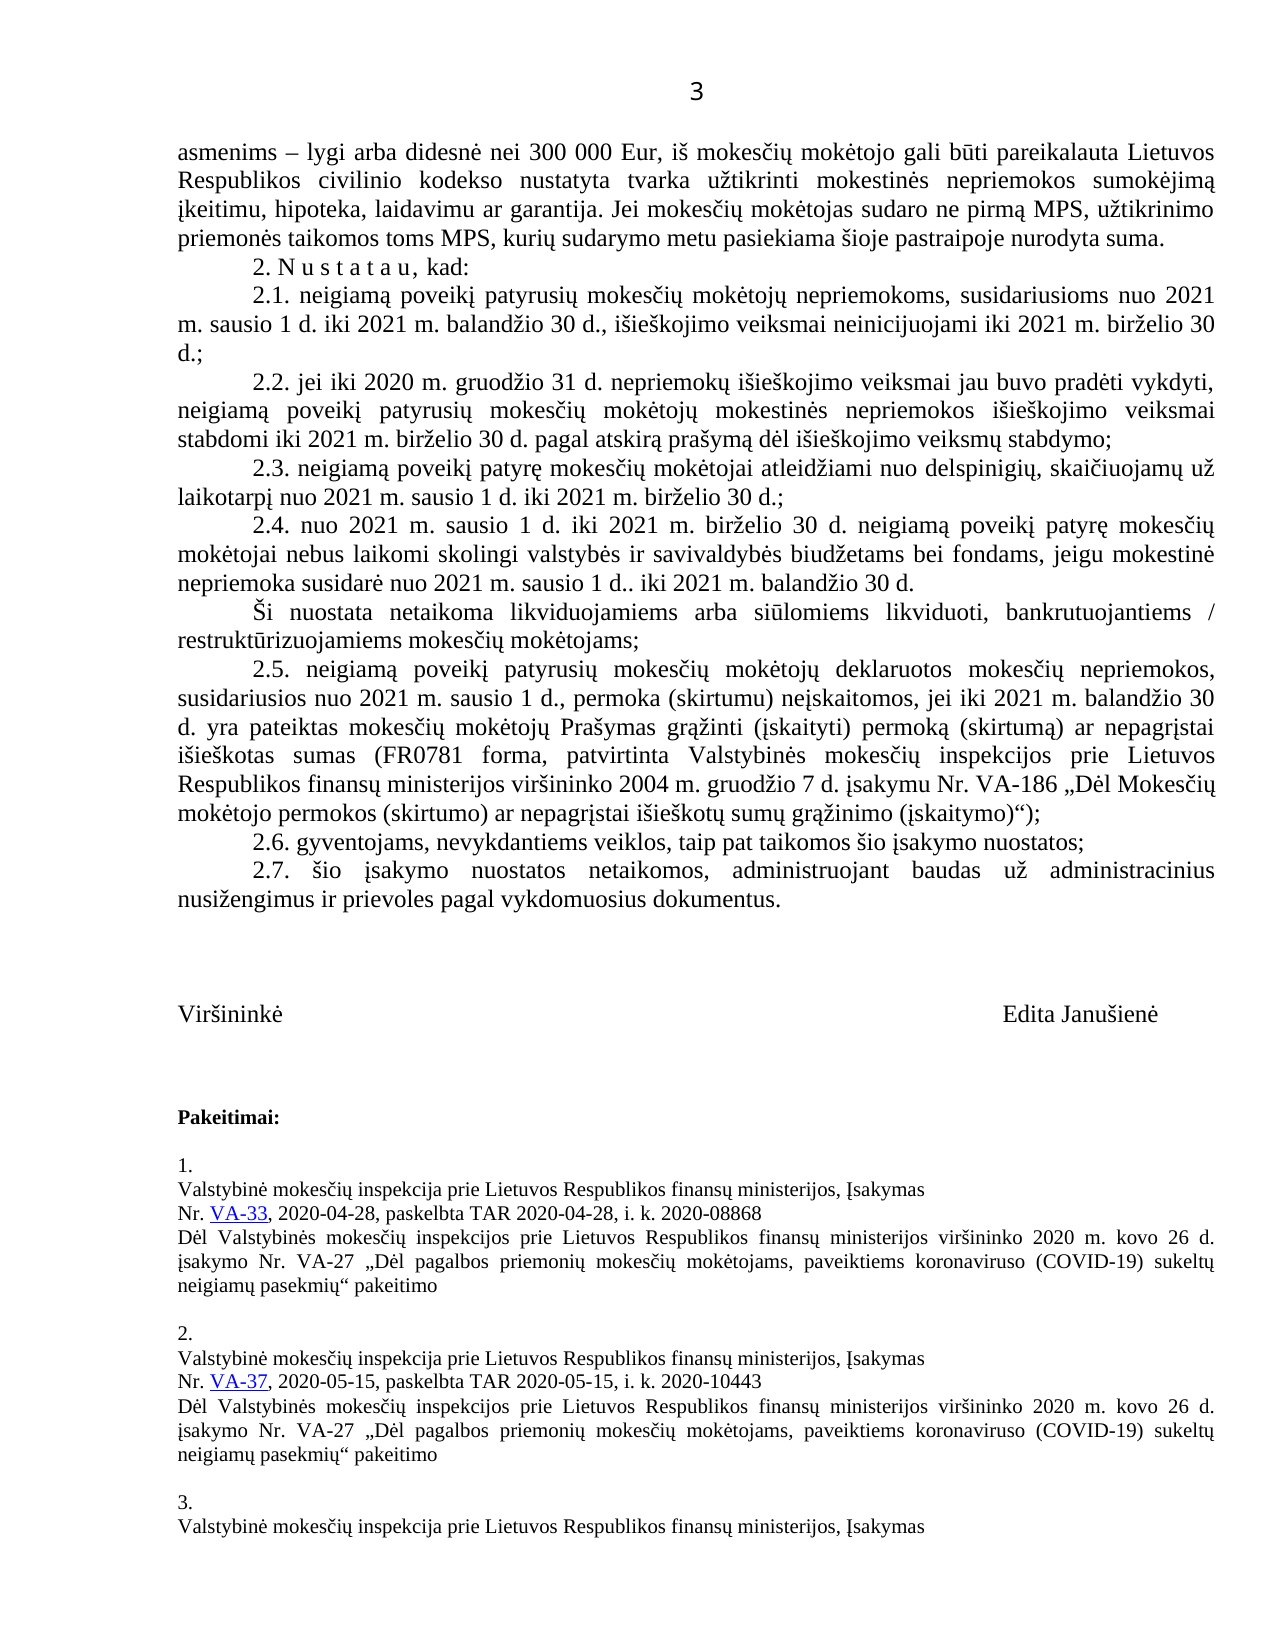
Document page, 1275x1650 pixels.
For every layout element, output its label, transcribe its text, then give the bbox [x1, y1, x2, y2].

text 2.1. neigiamą poveikį patyrusių mokesčių mokėtojų nepriemokoms, susidariusioms nuo 2021 m. sausio 1 d. iki 2021 m. balandžio 30 d., išieškojimo veiksmai neinicijuojami iki 2021 m. birželio 30 d.; [177, 280, 1216, 367]
text Nr. VA-37, 2020-05-15, paskelbta TAR 2020-05-15, i. k. 2020-10443 [177, 1369, 1216, 1393]
text 3. [177, 1490, 1216, 1514]
text Dėl Valstybinės mokesčių inspekcijos prie Lietuvos Respublikos finansų ministerijos viršininko 2020 m. kovo 26 d. įsakymo Nr. VA-27 „Dėl pagalbos priemonių mokesčių mokėtojams, paveiktiems koronaviruso (COVID-19) sukeltų neigiamų pasekmių“ pakeitimo [177, 1225, 1216, 1297]
text 2.3. neigiamą poveikį patyrę mokesčių mokėtojai atleidžiami nuo delspinigių, skaičiuojamų už laikotarpį nuo 2021 m. sausio 1 d. iki 2021 m. birželio 30 d.; [177, 453, 1216, 510]
text 2.6. gyventojams, nevykdantiems veiklos, taip pat taikomos šio įsakymo nuostatos; [177, 827, 1216, 855]
text 2.5. neigiamą poveikį patyrusių mokesčių mokėtojų deklaruotos mokesčių nepriemokos, susidariusios nuo 2021 m. sausio 1 d., permoka (skirtumu) neįskaitomos, jei iki 2021 m. balandžio 30 d. yra pateiktas mokesčių mokėtojų Prašymas grąžinti (įskaityti) permoką (skirtumą) ar nepagrįstai išieškotas sumas (FR0781 forma, patvirtinta Valstybinės mokesčių inspekcijos prie Lietuvos Respublikos finansų ministerijos viršininko 2004 m. gruodžio 7 d. įsakymu Nr. VA-186 „Dėl Mokesčių mokėtojo permokos (skirtumo) ar nepagrįstai išieškotų sumų grąžinimo (įskaitymo)“); [177, 654, 1216, 827]
text Valstybinė mokesčių inspekcija prie Lietuvos Respublikos finansų ministerijos, Įsakymas [177, 1177, 1216, 1201]
text asmenims – lygi arba didesnė nei 300 000 Eur, iš mokesčių mokėtojo gali būti pareikalauta Lietuvos Respublikos civilinio kodekso nustatyta tvarka užtikrinti mokestinės nepriemokos sumokėjimą įkeitimu, hipoteka, laidavimu ar garantija. Jei mokesčių mokėtojas sudaro ne pirmą MPS, užtikrinimo priemonės taikomos toms MPS, kurių sudarymo metu pasiekiama šioje pastraipoje nurodyta suma. [177, 137, 1216, 252]
text Dėl Valstybinės mokesčių inspekcijos prie Lietuvos Respublikos finansų ministerijos viršininko 2020 m. kovo 26 d. įsakymo Nr. VA-27 „Dėl pagalbos priemonių mokesčių mokėtojams, paveiktiems koronaviruso (COVID-19) sukeltų neigiamų pasekmių“ pakeitimo [177, 1393, 1216, 1466]
text Valstybinė mokesčių inspekcija prie Lietuvos Respublikos finansų ministerijos, Įsakymas [177, 1514, 1216, 1538]
text 2.2. jei iki 2020 m. gruodžio 31 d. nepriemokų išieškojimo veiksmai jau buvo pradėti vykdyti, neigiamą poveikį patyrusių mokesčių mokėtojų mokestinės nepriemokos išieškojimo veiksmai stabdomi iki 2021 m. birželio 30 d. pagal atskirą prašymą dėl išieškojimo veiksmų stabdymo; [177, 367, 1216, 453]
text Valstybinė mokesčių inspekcija prie Lietuvos Respublikos finansų ministerijos, Įsakymas [177, 1345, 1216, 1369]
text Nr. VA-33, 2020-04-28, paskelbta TAR 2020-04-28, i. k. 2020-08868 [177, 1201, 1216, 1225]
text Viršininkė Edita Janušienė [177, 999, 1216, 1028]
text 1. [177, 1153, 1216, 1177]
text 2.4. nuo 2021 m. sausio 1 d. iki 2021 m. birželio 30 d. neigiamą poveikį patyrę mokesčių mokėtojai nebus laikomi skolingi valstybės ir savivaldybės biudžetams bei fondams, jeigu mokestinė nepriemoka susidarė nuo 2021 m. sausio 1 d.. iki 2021 m. balandžio 30 d. [177, 510, 1216, 597]
text Ši nuostata netaikoma likviduojamiems arba siūlomiems likviduoti, bankrutuojantiems / restruktūrizuojamiems mokesčių mokėtojams; [177, 597, 1216, 654]
text 2. Nustatau, kad: [177, 252, 1216, 280]
text 2. [177, 1321, 1216, 1345]
text Pakeitimai: [177, 1105, 1216, 1129]
text 2.7. šio įsakymo nuostatos netaikomos, administruojant baudas už administracinius nusižengimus ir prievoles pagal vykdomuosius dokumentus. [177, 855, 1216, 913]
